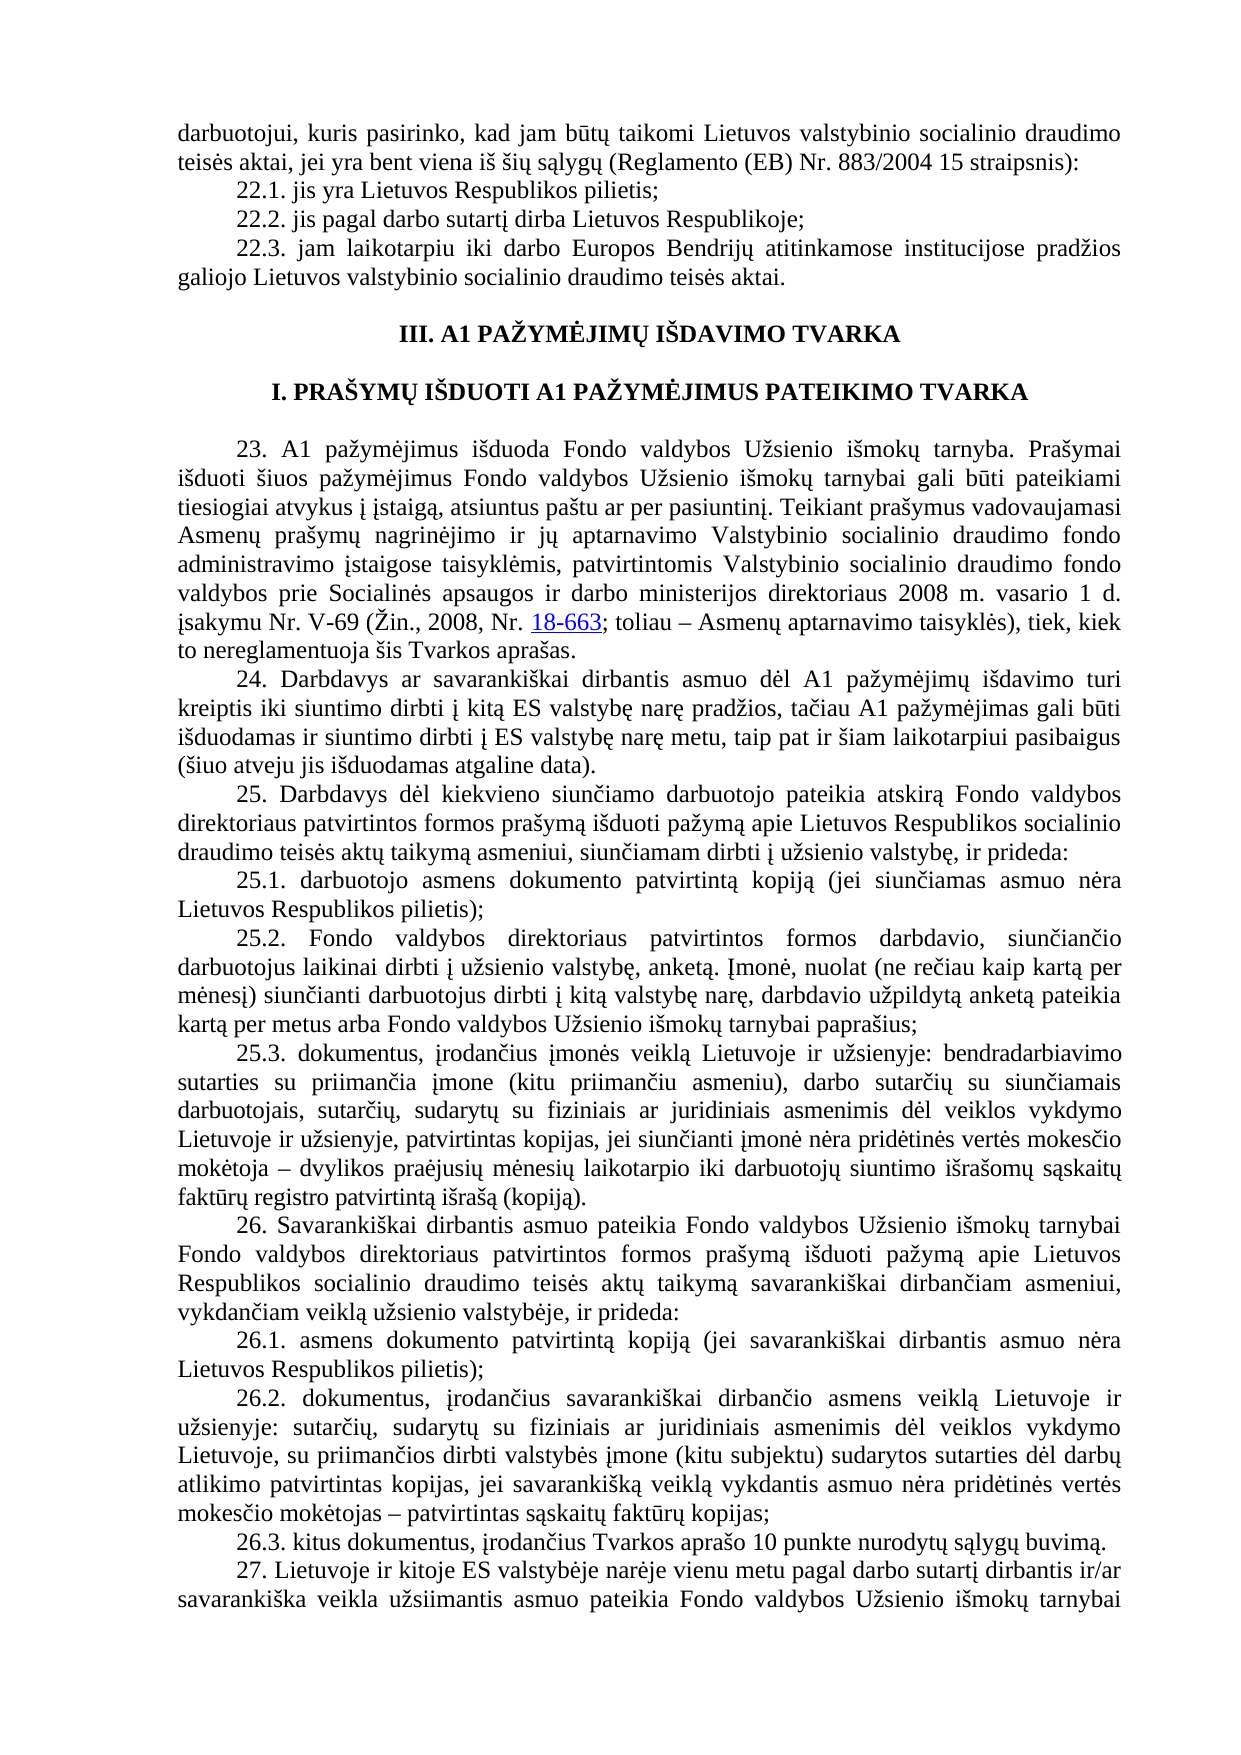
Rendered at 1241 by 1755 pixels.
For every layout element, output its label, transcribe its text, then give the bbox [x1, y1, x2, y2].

text darbuotojui, kuris pasirinko, kad jam būtų taikomi Lietuvos valstybinio socialinio draudimo teisės aktai, jei yra bent viena iš šių sąlygų (Reglamento (EB) Nr. 883/2004 15 straipsnis): [177, 118, 1122, 176]
text 22.2. jis pagal darbo sutartį dirba Lietuvos Respublikoje; [177, 204, 1122, 233]
text 25. Darbdavys dėl kiekvieno siunčiamo darbuotojo pateikia atskirą Fondo valdybos direktoriaus patvirtintos formos prašymą išduoti pažymą apie Lietuvos Respublikos socialinio draudimo teisės aktų taikymą asmeniui, siunčiamam dirbti į užsienio valstybę, ir prideda: [177, 779, 1122, 866]
text 22.3. jam laikotarpiu iki darbo Europos Bendrijų atitinkamose institucijose pradžios galiojo Lietuvos valstybinio socialinio draudimo teisės aktai. [177, 233, 1122, 291]
text 27. Lietuvoje ir kitoje ES valstybėje narėje vienu metu pagal darbo sutartį dirbantis ir/ar savarankiška veikla užsiimantis asmuo pateikia Fondo valdybos Užsienio išmokų tarnybai [177, 1556, 1122, 1613]
text 25.1. darbuotojo asmens dokumento patvirtintą kopiją (jei siunčiamas asmuo nėra Lietuvos Respublikos pilietis); [177, 866, 1122, 923]
text 26.1. asmens dokumento patvirtintą kopiją (jei savarankiškai dirbantis asmuo nėra Lietuvos Respublikos pilietis); [177, 1326, 1122, 1383]
text 26. Savarankiškai dirbantis asmuo pateikia Fondo valdybos Užsienio išmokų tarnybai Fondo valdybos direktoriaus patvirtintos formos prašymą išduoti pažymą apie Lietuvos Respublikos socialinio draudimo teisės aktų taikymą savarankiškai dirbančiam asmeniui, vykdančiam veiklą užsienio valstybėje, ir prideda: [177, 1211, 1122, 1326]
text 26.2. dokumentus, įrodančius savarankiškai dirbančio asmens veiklą Lietuvoje ir užsienyje: sutarčių, sudarytų su fiziniais ar juridiniais asmenimis dėl veiklos vykdymo Lietuvoje, su priimančios dirbti valstybės įmone (kitu subjektu) sudarytos sutarties dėl darbų atlikimo patvirtintas kopijas, jei savarankišką veiklą vykdantis asmuo nėra pridėtinės vertės mokesčio mokėtojas – patvirtintas sąskaitų faktūrų kopijas; [177, 1383, 1122, 1527]
text 24. Darbdavys ar savarankiškai dirbantis asmuo dėl A1 pažymėjimų išdavimo turi kreiptis iki siuntimo dirbti į kitą ES valstybę narę pradžios, tačiau A1 pažymėjimas gali būti išduodamas ir siuntimo dirbti į ES valstybę narę metu, taip pat ir šiam laikotarpiui pasibaigus (šiuo atveju jis išduodamas atgaline data). [177, 664, 1122, 779]
text 22.1. jis yra Lietuvos Respublikos pilietis; [177, 176, 1122, 204]
text iII. A1 pažymėjimų išdavimo TVARKA [177, 319, 1122, 348]
text 25.2. Fondo valdybos direktoriaus patvirtintos formos darbdavio, siunčiančio darbuotojus laikinai dirbti į užsienio valstybę, anketą. Įmonė, nuolat (ne rečiau kaip kartą per mėnesį) siunčianti darbuotojus dirbti į kitą valstybę narę, darbdavio užpildytą anketą pateikia kartą per metus arba Fondo valdybos Užsienio išmokų tarnybai paprašius; [177, 923, 1122, 1038]
text I. PRAŠYMŲ IŠDUOTI A1 pažymėjimus PATEIKIMO TVARKA [177, 377, 1122, 406]
text 23. A1 pažymėjimus išduoda Fondo valdybos Užsienio išmokų tarnyba. Prašymai išduoti šiuos pažymėjimus Fondo valdybos Užsienio išmokų tarnybai gali būti pateikiami tiesiogiai atvykus į įstaigą, atsiuntus paštu ar per pasiuntinį. Teikiant prašymus vadovaujamasi Asmenų prašymų nagrinėjimo ir jų aptarnavimo Valstybinio socialinio draudimo fondo administravimo įstaigose taisyklėmis, patvirtintomis Valstybinio socialinio draudimo fondo valdybos prie Socialinės apsaugos ir darbo ministerijos direktoriaus 2008 m. vasario 1 d. įsakymu Nr. V-69 (Žin., 2008, Nr. 18-663; toliau – Asmenų aptarnavimo taisyklės), tiek, kiek to nereglamentuoja šis Tvarkos aprašas. [177, 434, 1122, 664]
text 25.3. dokumentus, įrodančius įmonės veiklą Lietuvoje ir užsienyje: bendradarbiavimo sutarties su priimančia įmone (kitu priimančiu asmeniu), darbo sutarčių su siunčiamais darbuotojais, sutarčių, sudarytų su fiziniais ar juridiniais asmenimis dėl veiklos vykdymo Lietuvoje ir užsienyje, patvirtintas kopijas, jei siunčianti įmonė nėra pridėtinės vertės mokesčio mokėtoja – dvylikos praėjusių mėnesių laikotarpio iki darbuotojų siuntimo išrašomų sąskaitų faktūrų registro patvirtintą išrašą (kopiją). [177, 1038, 1122, 1211]
text 26.3. kitus dokumentus, įrodančius Tvarkos aprašo 10 punkte nurodytų sąlygų buvimą. [177, 1527, 1122, 1556]
